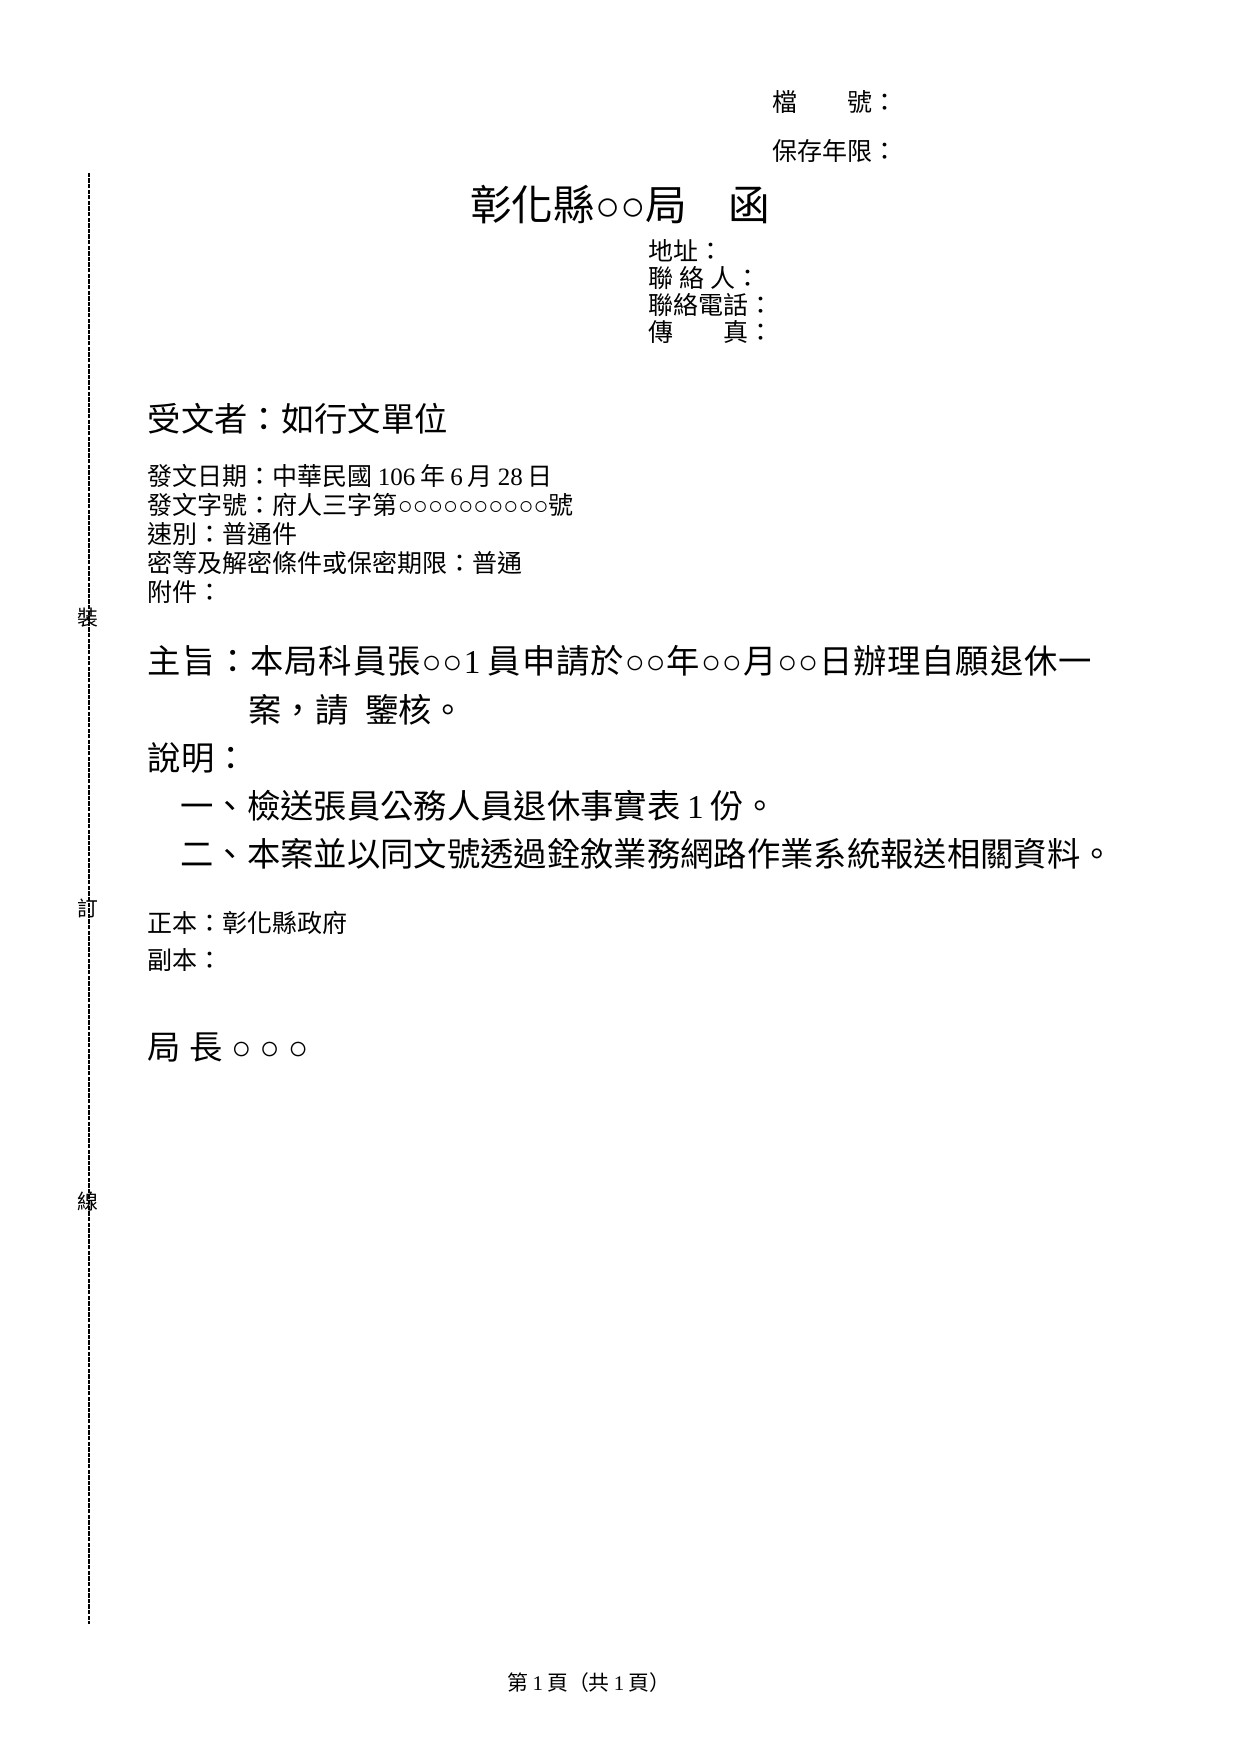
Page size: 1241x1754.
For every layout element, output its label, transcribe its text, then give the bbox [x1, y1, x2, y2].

text [648, 347, 1126, 374]
text 局 長 ○ ○ ○ [148, 1018, 1092, 1070]
text 發文日期：中華民國106年6月28日 [148, 462, 1092, 491]
text 主旨：本局科員張○○1員申請於○○年○○月○○日辦理自願退休一案，請 鑒核。 [148, 635, 1092, 732]
text 聯 絡 人： [648, 266, 1126, 293]
text 發文字號：府人三字第○○○○○○○○○○號 [148, 491, 1092, 520]
text 聯絡電話： [648, 293, 1126, 320]
text 地址： [648, 241, 1126, 266]
text 傳 真： [648, 320, 1126, 347]
text 彰化縣○○局 函 [148, 174, 1092, 232]
list 檢送張員公務人員退休事實表1份。 [180, 780, 1092, 828]
text 副本： [148, 940, 1092, 976]
text 受文者：如行文單位 [148, 392, 1092, 441]
text 說明： [148, 732, 1092, 780]
text 密等及解密條件或保密期限：普通 [148, 549, 1092, 578]
list 本案並以同文號透過銓敘業務網路作業系統報送相關資料。 [180, 828, 1092, 876]
text 正本：彰化縣政府 [148, 904, 1092, 940]
text 附件： [148, 578, 1092, 607]
text 速別：普通件 [148, 520, 1092, 549]
